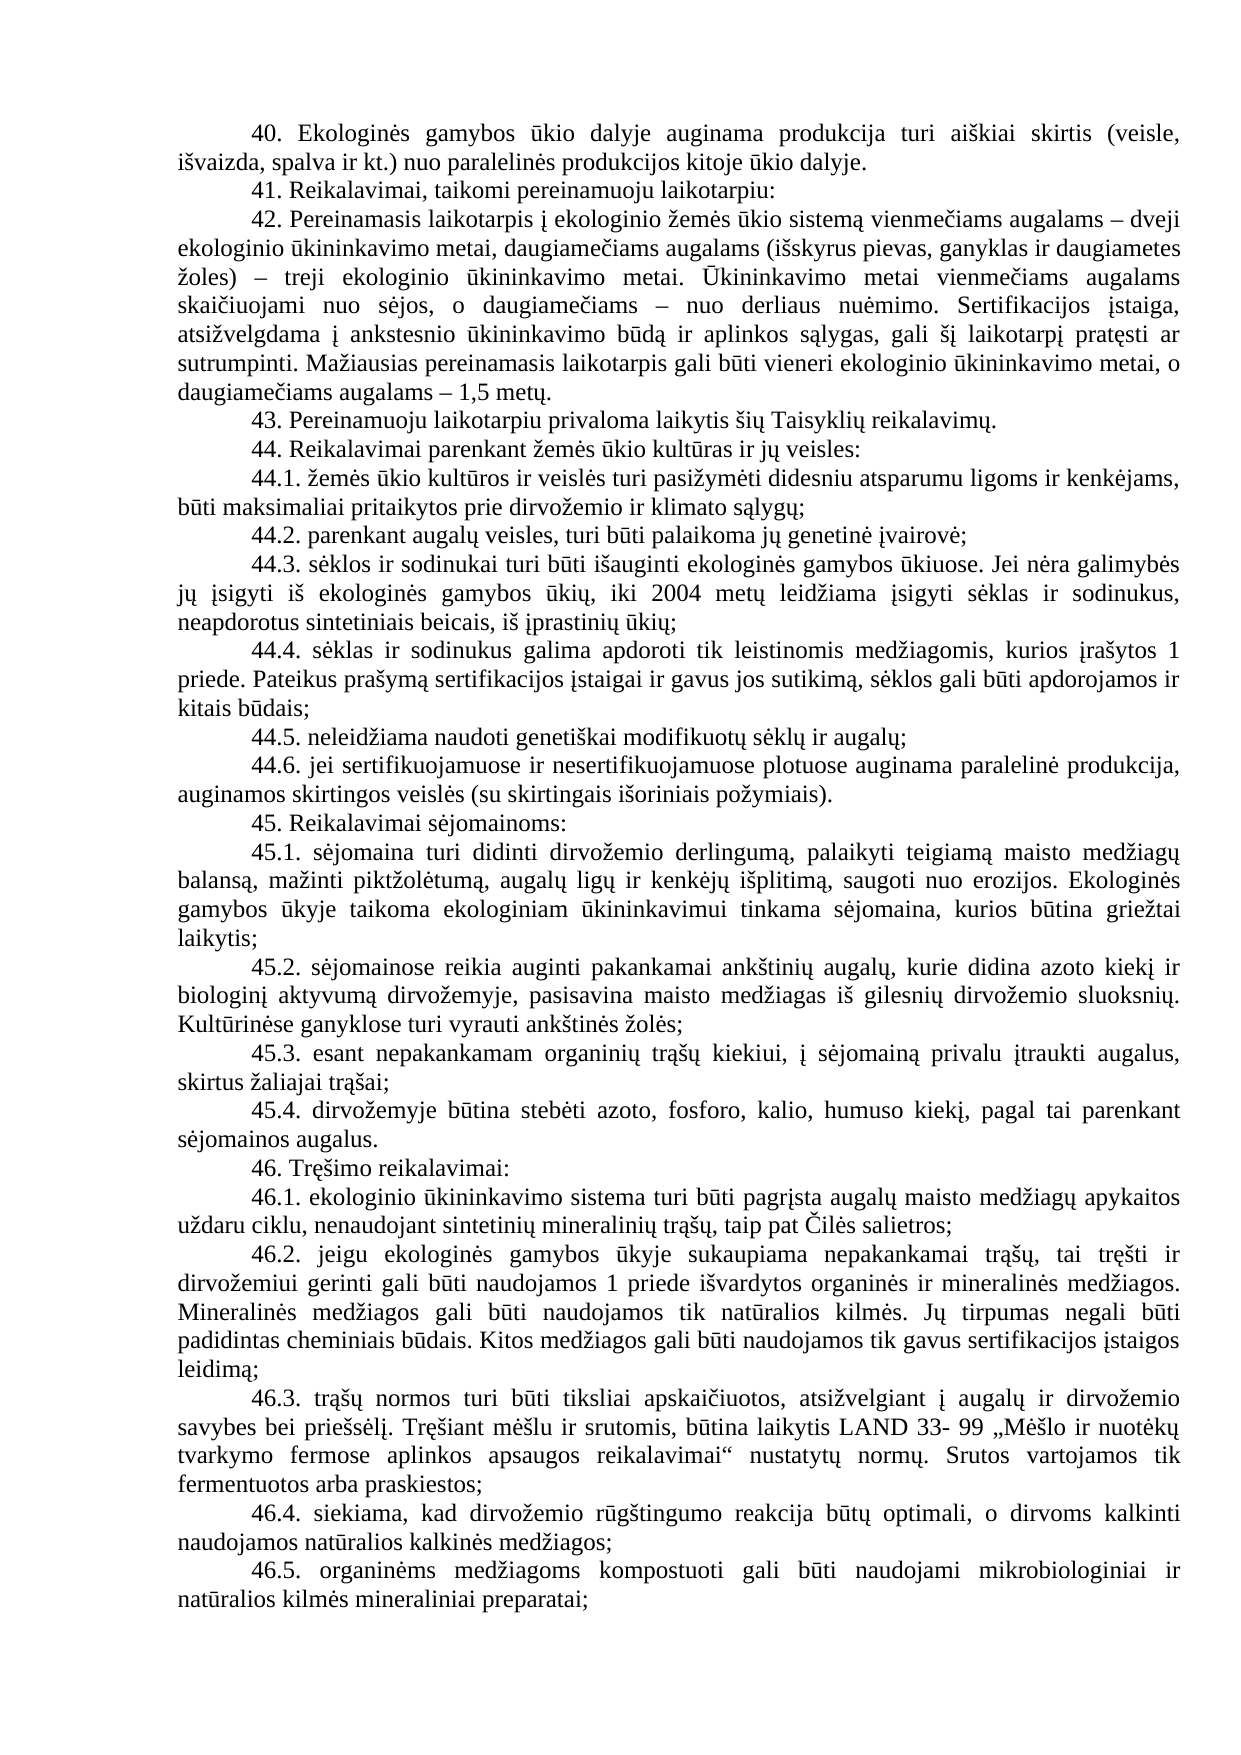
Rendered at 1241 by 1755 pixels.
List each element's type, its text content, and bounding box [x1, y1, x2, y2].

text 44.3. sėklos ir sodinukai turi būti išauginti ekologinės gamybos ūkiuose. Jei nėra galimybės jų įsigyti iš ekologinės gamybos ūkių, iki 2004 metų leidžiama įsigyti sėklas ir sodinukus, neapdorotus sintetiniais beicais, iš įprastinių ūkių; [177, 549, 1181, 636]
text 44.5. neleidžiama naudoti genetiškai modifikuotų sėklų ir augalų; [177, 722, 1181, 751]
text 44.2. parenkant augalų veisles, turi būti palaikoma jų genetinė įvairovė; [177, 521, 1181, 549]
text 46.3. trąšų normos turi būti tiksliai apskaičiuotos, atsižvelgiant į augalų ir dirvožemio savybes bei priešsėlį. Tręšiant mėšlu ir srutomis, būtina laikytis LAND 33- 99 „Mėšlo ir nuotėkų tvarkymo fermose aplinkos apsaugos reikalavimai“ nustatytų normų. Srutos vartojamos tik fermentuotos arba praskiestos; [177, 1383, 1181, 1498]
text 46. Tręšimo reikalavimai: [177, 1153, 1181, 1182]
text 45.4. dirvožemyje būtina stebėti azoto, fosforo, kalio, humuso kiekį, pagal tai parenkant sėjomainos augalus. [177, 1096, 1181, 1153]
text 44.6. jei sertifikuojamuose ir nesertifikuojamuose plotuose auginama paralelinė produkcija, auginamos skirtingos veislės (su skirtingais išoriniais požymiais). [177, 751, 1181, 808]
text 46.1. ekologinio ūkininkavimo sistema turi būti pagrįsta augalų maisto medžiagų apykaitos uždaru ciklu, nenaudojant sintetinių mineralinių trąšų, taip pat Čilės salietros; [177, 1182, 1181, 1239]
text 45.3. esant nepakankamam organinių trąšų kiekiui, į sėjomainą privalu įtraukti augalus, skirtus žaliajai trąšai; [177, 1038, 1181, 1096]
text 45.1. sėjomaina turi didinti dirvožemio derlingumą, palaikyti teigiamą maisto medžiagų balansą, mažinti piktžolėtumą, augalų ligų ir kenkėjų išplitimą, saugoti nuo erozijos. Ekologinės gamybos ūkyje taikoma ekologiniam ūkininkavimui tinkama sėjomaina, kurios būtina griežtai laikytis; [177, 837, 1181, 952]
text 46.5. organinėms medžiagoms kompostuoti gali būti naudojami mikrobiologiniai ir natūralios kilmės mineraliniai preparatai; [177, 1556, 1181, 1613]
text 44.4. sėklas ir sodinukus galima apdoroti tik leistinomis medžiagomis, kurios įrašytos 1 priede. Pateikus prašymą sertifikacijos įstaigai ir gavus jos sutikimą, sėklos gali būti apdorojamos ir kitais būdais; [177, 636, 1181, 722]
text 40. Ekologinės gamybos ūkio dalyje auginama produkcija turi aiškiai skirtis (veisle, išvaizda, spalva ir kt.) nuo paralelinės produkcijos kitoje ūkio dalyje. [177, 118, 1181, 176]
text 43. Pereinamuoju laikotarpiu privaloma laikytis šių Taisyklių reikalavimų. [177, 406, 1181, 434]
text 45. Reikalavimai sėjomainoms: [177, 808, 1181, 837]
text 45.2. sėjomainose reikia auginti pakankamai ankštinių augalų, kurie didina azoto kiekį ir biologinį aktyvumą dirvožemyje, pasisavina maisto medžiagas iš gilesnių dirvožemio sluoksnių. Kultūrinėse ganyklose turi vyrauti ankštinės žolės; [177, 952, 1181, 1038]
text 42. Pereinamasis laikotarpis į ekologinio žemės ūkio sistemą vienmečiams augalams – dveji ekologinio ūkininkavimo metai, daugiamečiams augalams (išskyrus pievas, ganyklas ir daugiametes žoles) – treji ekologinio ūkininkavimo metai. Ūkininkavimo metai vienmečiams augalams skaičiuojami nuo sėjos, o daugiamečiams – nuo derliaus nuėmimo. Sertifikacijos įstaiga, atsižvelgdama į ankstesnio ūkininkavimo būdą ir aplinkos sąlygas, gali šį laikotarpį pratęsti ar sutrumpinti. Mažiausias pereinamasis laikotarpis gali būti vieneri ekologinio ūkininkavimo metai, o daugiamečiams augalams – 1,5 metų. [177, 204, 1181, 406]
text 46.2. jeigu ekologinės gamybos ūkyje sukaupiama nepakankamai trąšų, tai tręšti ir dirvožemiui gerinti gali būti naudojamos 1 priede išvardytos organinės ir mineralinės medžiagos. Mineralinės medžiagos gali būti naudojamos tik natūralios kilmės. Jų tirpumas negali būti padidintas cheminiais būdais. Kitos medžiagos gali būti naudojamos tik gavus sertifikacijos įstaigos leidimą; [177, 1239, 1181, 1383]
text 41. Reikalavimai, taikomi pereinamuoju laikotarpiu: [177, 176, 1181, 204]
text 44.1. žemės ūkio kultūros ir veislės turi pasižymėti didesniu atsparumu ligoms ir kenkėjams, būti maksimaliai pritaikytos prie dirvožemio ir klimato sąlygų; [177, 463, 1181, 521]
text 46.4. siekiama, kad dirvožemio rūgštingumo reakcija būtų optimali, o dirvoms kalkinti naudojamos natūralios kalkinės medžiagos; [177, 1498, 1181, 1556]
text 44. Reikalavimai parenkant žemės ūkio kultūras ir jų veisles: [177, 434, 1181, 463]
